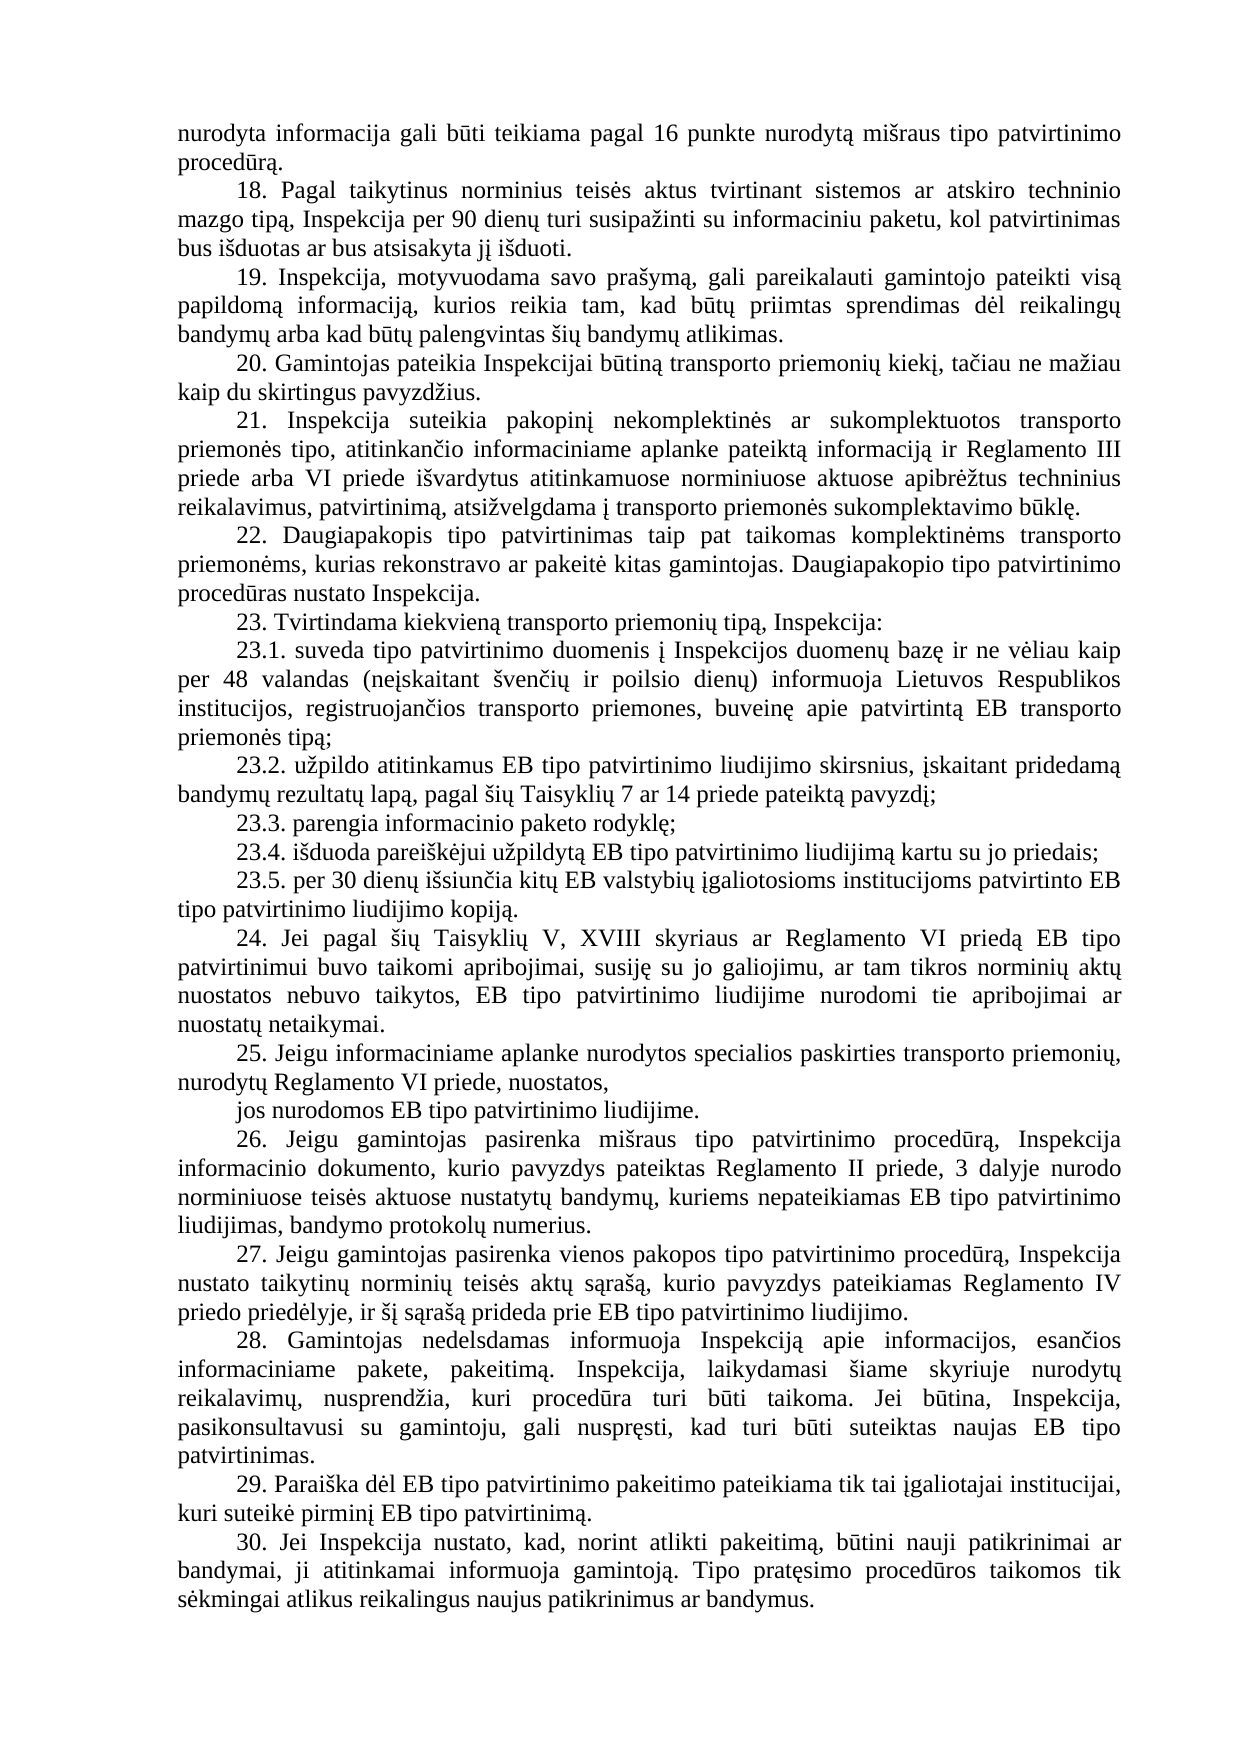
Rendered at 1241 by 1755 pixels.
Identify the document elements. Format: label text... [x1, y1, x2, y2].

text 28. Gamintojas nedelsdamas informuoja Inspekciją apie informacijos, esančios informaciniame pakete, pakeitimą. Inspekcija, laikydamasi šiame skyriuje nurodytų reikalavimų, nusprendžia, kuri procedūra turi būti taikoma. Jei būtina, Inspekcija, pasikonsultavusi su gamintoju, gali nuspręsti, kad turi būti suteiktas naujas EB tipo patvirtinimas. [177, 1326, 1122, 1469]
text 25. Jeigu informaciniame aplanke nurodytos specialios paskirties transporto priemonių, nurodytų Reglamento VI priede, nuostatos, [177, 1038, 1122, 1096]
text 27. Jeigu gamintojas pasirenka vienos pakopos tipo patvirtinimo procedūrą, Inspekcija nustato taikytinų norminių teisės aktų sąrašą, kurio pavyzdys pateikiamas Reglamento IV priedo priedėlyje, ir šį sąrašą prideda prie EB tipo patvirtinimo liudijimo. [177, 1239, 1122, 1326]
text 23.1. suveda tipo patvirtinimo duomenis į Inspekcijos duomenų bazę ir ne vėliau kaip per 48 valandas (neįskaitant švenčių ir poilsio dienų) informuoja Lietuvos Respublikos institucijos, registruojančios transporto priemones, buveinę apie patvirtintą EB transporto priemonės tipą; [177, 636, 1122, 751]
text 18. Pagal taikytinus norminius teisės aktus tvirtinant sistemos ar atskiro techninio mazgo tipą, Inspekcija per 90 dienų turi susipažinti su informaciniu paketu, kol patvirtinimas bus išduotas ar bus atsisakyta jį išduoti. [177, 176, 1122, 262]
text 23. Tvirtindama kiekvieną transporto priemonių tipą, Inspekcija: [177, 607, 1122, 636]
text 30. Jei Inspekcija nustato, kad, norint atlikti pakeitimą, būtini nauji patikrinimai ar bandymai, ji atitinkamai informuoja gamintoją. Tipo pratęsimo procedūros taikomos tik sėkmingai atlikus reikalingus naujus patikrinimus ar bandymus. [177, 1527, 1122, 1613]
text 23.4. išduoda pareiškėjui užpildytą EB tipo patvirtinimo liudijimą kartu su jo priedais; [177, 837, 1122, 866]
text 29. Paraiška dėl EB tipo patvirtinimo pakeitimo pateikiama tik tai įgaliotajai institucijai, kuri suteikė pirminį EB tipo patvirtinimą. [177, 1469, 1122, 1527]
text 19. Inspekcija, motyvuodama savo prašymą, gali pareikalauti gamintojo pateikti visą papildomą informaciją, kurios reikia tam, kad būtų priimtas sprendimas dėl reikalingų bandymų arba kad būtų palengvintas šių bandymų atlikimas. [177, 262, 1122, 348]
text jos nurodomos EB tipo patvirtinimo liudijime. [177, 1096, 1122, 1124]
text 26. Jeigu gamintojas pasirenka mišraus tipo patvirtinimo procedūrą, Inspekcija informacinio dokumento, kurio pavyzdys pateiktas Reglamento II priede, 3 dalyje nurodo norminiuose teisės aktuose nustatytų bandymų, kuriems nepateikiamas EB tipo patvirtinimo liudijimas, bandymo protokolų numerius. [177, 1124, 1122, 1239]
text nurodyta informacija gali būti teikiama pagal 16 punkte nurodytą mišraus tipo patvirtinimo procedūrą. [177, 118, 1122, 176]
text 21. Inspekcija suteikia pakopinį nekomplektinės ar sukomplektuotos transporto priemonės tipo, atitinkančio informaciniame aplanke pateiktą informaciją ir Reglamento III priede arba VI priede išvardytus atitinkamuose norminiuose aktuose apibrėžtus techninius reikalavimus, patvirtinimą, atsižvelgdama į transporto priemonės sukomplektavimo būklę. [177, 406, 1122, 521]
text 24. Jei pagal šių Taisyklių V, XVIII skyriaus ar Reglamento VI priedą EB tipo patvirtinimui buvo taikomi apribojimai, susiję su jo galiojimu, ar tam tikros norminių aktų nuostatos nebuvo taikytos, EB tipo patvirtinimo liudijime nurodomi tie apribojimai ar nuostatų netaikymai. [177, 923, 1122, 1038]
text 22. Daugiapakopis tipo patvirtinimas taip pat taikomas komplektinėms transporto priemonėms, kurias rekonstravo ar pakeitė kitas gamintojas. Daugiapakopio tipo patvirtinimo procedūras nustato Inspekcija. [177, 521, 1122, 607]
text 23.3. parengia informacinio paketo rodyklę; [177, 808, 1122, 837]
text 23.5. per 30 dienų išsiunčia kitų EB valstybių įgaliotosioms institucijoms patvirtinto EB tipo patvirtinimo liudijimo kopiją. [177, 866, 1122, 923]
text 20. Gamintojas pateikia Inspekcijai būtiną transporto priemonių kiekį, tačiau ne mažiau kaip du skirtingus pavyzdžius. [177, 348, 1122, 406]
text 23.2. užpildo atitinkamus EB tipo patvirtinimo liudijimo skirsnius, įskaitant pridedamą bandymų rezultatų lapą, pagal šių Taisyklių 7 ar 14 priede pateiktą pavyzdį; [177, 751, 1122, 808]
